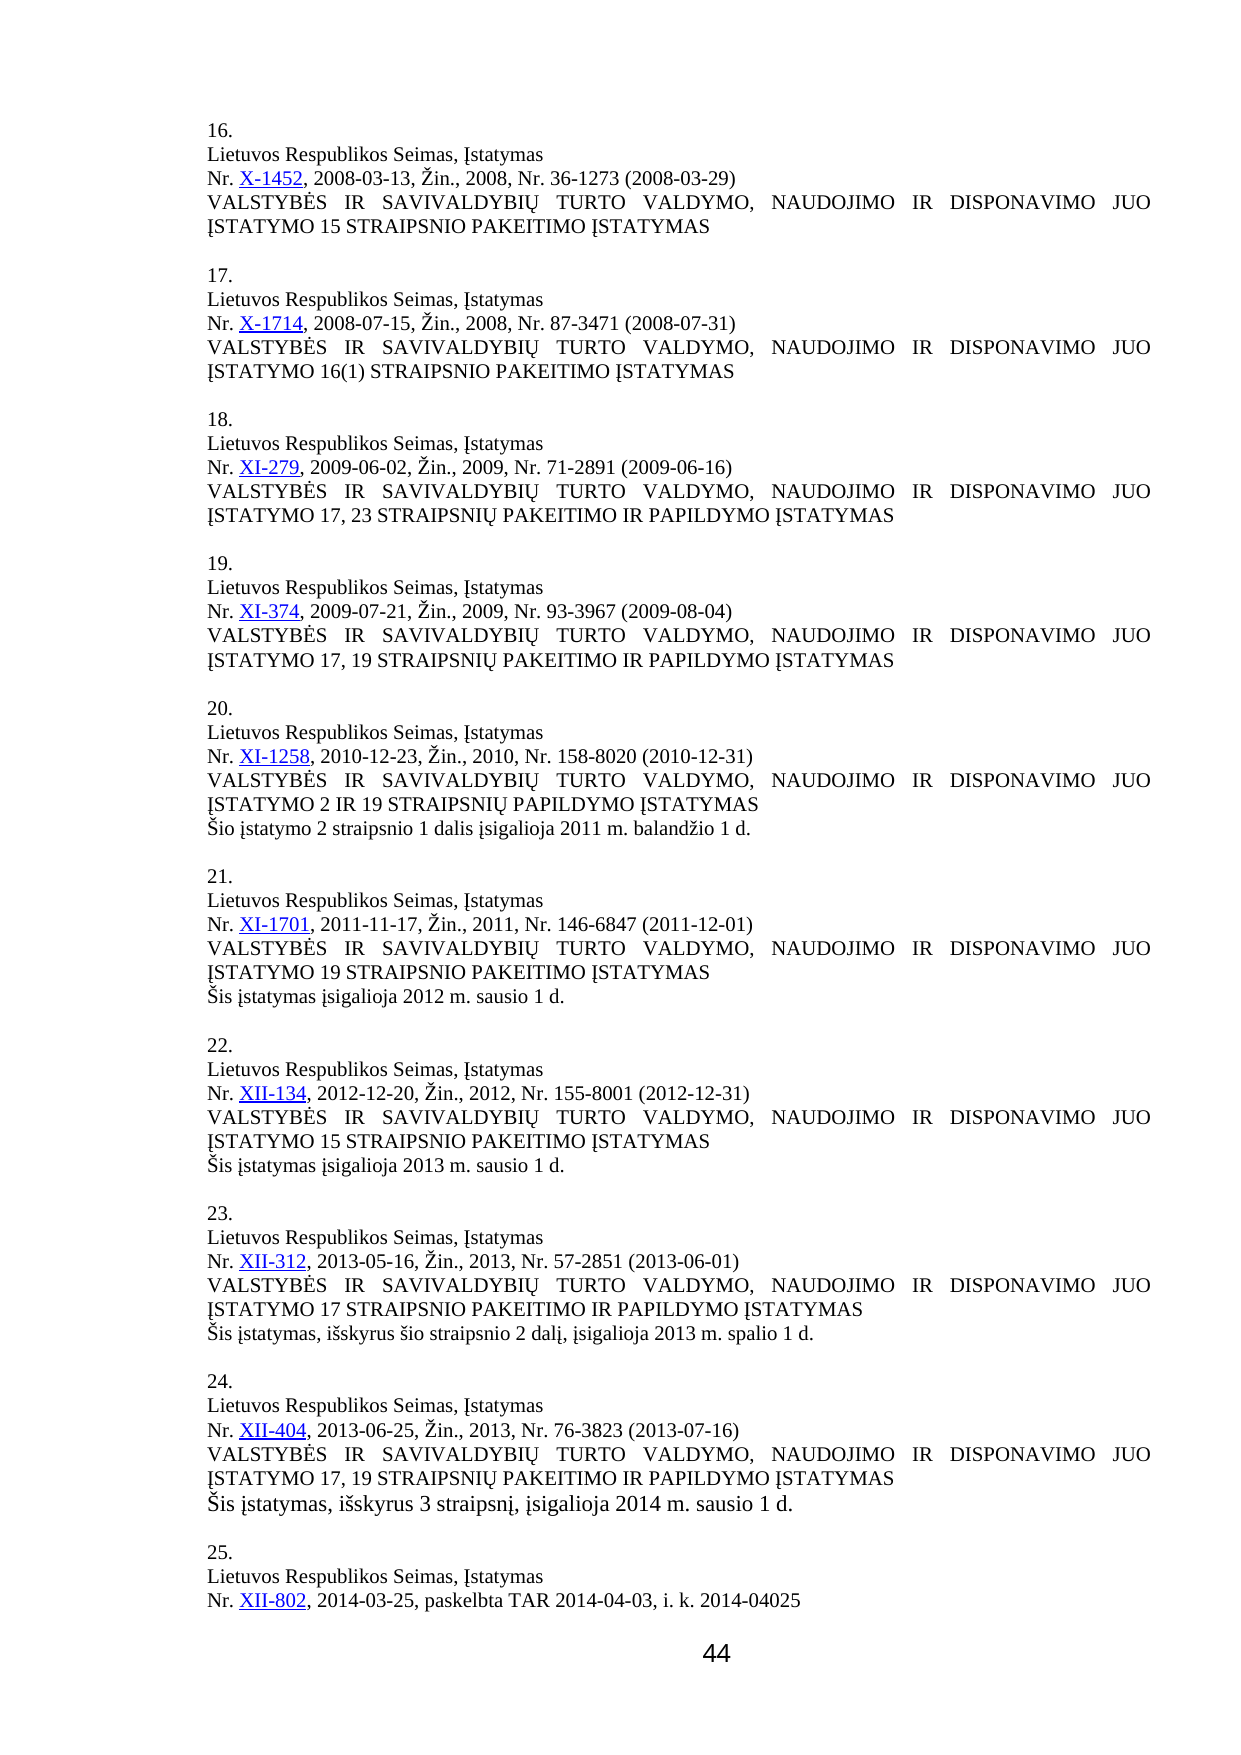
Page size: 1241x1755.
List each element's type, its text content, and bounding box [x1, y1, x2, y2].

text VALSTYBĖS IR SAVIVALDYBIŲ TURTO VALDYMO, NAUDOJIMO IR DISPONAVIMO JUO ĮSTATYMO 16(1) STRAIPSNIO PAKEITIMO ĮSTATYMAS [207, 335, 1152, 383]
text Nr. XII-802, 2014-03-25, paskelbta TAR 2014-04-03, i. k. 2014-04025 [207, 1588, 1152, 1612]
text 17. [207, 262, 1152, 287]
text Šio įstatymo 2 straipsnio 1 dalis įsigalioja 2011 m. balandžio 1 d. [207, 816, 1152, 840]
text Šis įstatymas, išskyrus 3 straipsnį, įsigalioja 2014 m. sausio 1 d. [207, 1490, 1152, 1516]
text Lietuvos Respublikos Seimas, Įstatymas [207, 142, 1152, 166]
text Lietuvos Respublikos Seimas, Įstatymas [207, 1225, 1152, 1249]
text VALSTYBĖS IR SAVIVALDYBIŲ TURTO VALDYMO, NAUDOJIMO IR DISPONAVIMO JUO ĮSTATYMO 17 STRAIPSNIO PAKEITIMO IR PAPILDYMO ĮSTATYMAS [207, 1273, 1152, 1321]
text Nr. XI-1701, 2011-11-17, Žin., 2011, Nr. 146-6847 (2011-12-01) [207, 912, 1152, 936]
text Lietuvos Respublikos Seimas, Įstatymas [207, 720, 1152, 744]
text 22. [207, 1032, 1152, 1057]
text Lietuvos Respublikos Seimas, Įstatymas [207, 575, 1152, 599]
text Nr. XI-279, 2009-06-02, Žin., 2009, Nr. 71-2891 (2009-06-16) [207, 455, 1152, 479]
text 21. [207, 864, 1152, 888]
text Lietuvos Respublikos Seimas, Įstatymas [207, 1564, 1152, 1588]
text VALSTYBĖS IR SAVIVALDYBIŲ TURTO VALDYMO, NAUDOJIMO IR DISPONAVIMO JUO ĮSTATYMO 15 STRAIPSNIO PAKEITIMO ĮSTATYMAS [207, 1105, 1152, 1153]
text VALSTYBĖS IR SAVIVALDYBIŲ TURTO VALDYMO, NAUDOJIMO IR DISPONAVIMO JUO ĮSTATYMO 17, 19 STRAIPSNIŲ PAKEITIMO IR PAPILDYMO ĮSTATYMAS [207, 1442, 1152, 1490]
text 20. [207, 696, 1152, 720]
text 25. [207, 1540, 1152, 1564]
text 24. [207, 1369, 1152, 1393]
text Šis įstatymas, išskyrus šio straipsnio 2 dalį, įsigalioja 2013 m. spalio 1 d. [207, 1321, 1152, 1345]
text Nr. XII-312, 2013-05-16, Žin., 2013, Nr. 57-2851 (2013-06-01) [207, 1249, 1152, 1273]
text Nr. XI-374, 2009-07-21, Žin., 2009, Nr. 93-3967 (2009-08-04) [207, 599, 1152, 623]
text VALSTYBĖS IR SAVIVALDYBIŲ TURTO VALDYMO, NAUDOJIMO IR DISPONAVIMO JUO ĮSTATYMO 17, 19 STRAIPSNIŲ PAKEITIMO IR PAPILDYMO ĮSTATYMAS [207, 623, 1152, 672]
text 19. [207, 551, 1152, 575]
text 16. [207, 118, 1152, 142]
text Nr. XII-134, 2012-12-20, Žin., 2012, Nr. 155-8001 (2012-12-31) [207, 1081, 1152, 1105]
text 23. [207, 1201, 1152, 1225]
text Šis įstatymas įsigalioja 2012 m. sausio 1 d. [207, 984, 1152, 1008]
text Nr. X-1714, 2008-07-15, Žin., 2008, Nr. 87-3471 (2008-07-31) [207, 311, 1152, 335]
text Nr. X-1452, 2008-03-13, Žin., 2008, Nr. 36-1273 (2008-03-29) [207, 166, 1152, 190]
text Nr. XI-1258, 2010-12-23, Žin., 2010, Nr. 158-8020 (2010-12-31) [207, 744, 1152, 768]
text Lietuvos Respublikos Seimas, Įstatymas [207, 431, 1152, 455]
text Lietuvos Respublikos Seimas, Įstatymas [207, 888, 1152, 912]
text VALSTYBĖS IR SAVIVALDYBIŲ TURTO VALDYMO, NAUDOJIMO IR DISPONAVIMO JUO ĮSTATYMO 15 STRAIPSNIO PAKEITIMO ĮSTATYMAS [207, 190, 1152, 238]
text Lietuvos Respublikos Seimas, Įstatymas [207, 1393, 1152, 1417]
text VALSTYBĖS IR SAVIVALDYBIŲ TURTO VALDYMO, NAUDOJIMO IR DISPONAVIMO JUO ĮSTATYMO 19 STRAIPSNIO PAKEITIMO ĮSTATYMAS [207, 936, 1152, 984]
text Lietuvos Respublikos Seimas, Įstatymas [207, 287, 1152, 311]
text Nr. XII-404, 2013-06-25, Žin., 2013, Nr. 76-3823 (2013-07-16) [207, 1417, 1152, 1442]
text VALSTYBĖS IR SAVIVALDYBIŲ TURTO VALDYMO, NAUDOJIMO IR DISPONAVIMO JUO ĮSTATYMO 2 IR 19 STRAIPSNIŲ PAPILDYMO ĮSTATYMAS [207, 768, 1152, 816]
text Šis įstatymas įsigalioja 2013 m. sausio 1 d. [207, 1153, 1152, 1177]
text VALSTYBĖS IR SAVIVALDYBIŲ TURTO VALDYMO, NAUDOJIMO IR DISPONAVIMO JUO ĮSTATYMO 17, 23 STRAIPSNIŲ PAKEITIMO IR PAPILDYMO ĮSTATYMAS [207, 479, 1152, 527]
text Lietuvos Respublikos Seimas, Įstatymas [207, 1057, 1152, 1081]
text 18. [207, 407, 1152, 431]
